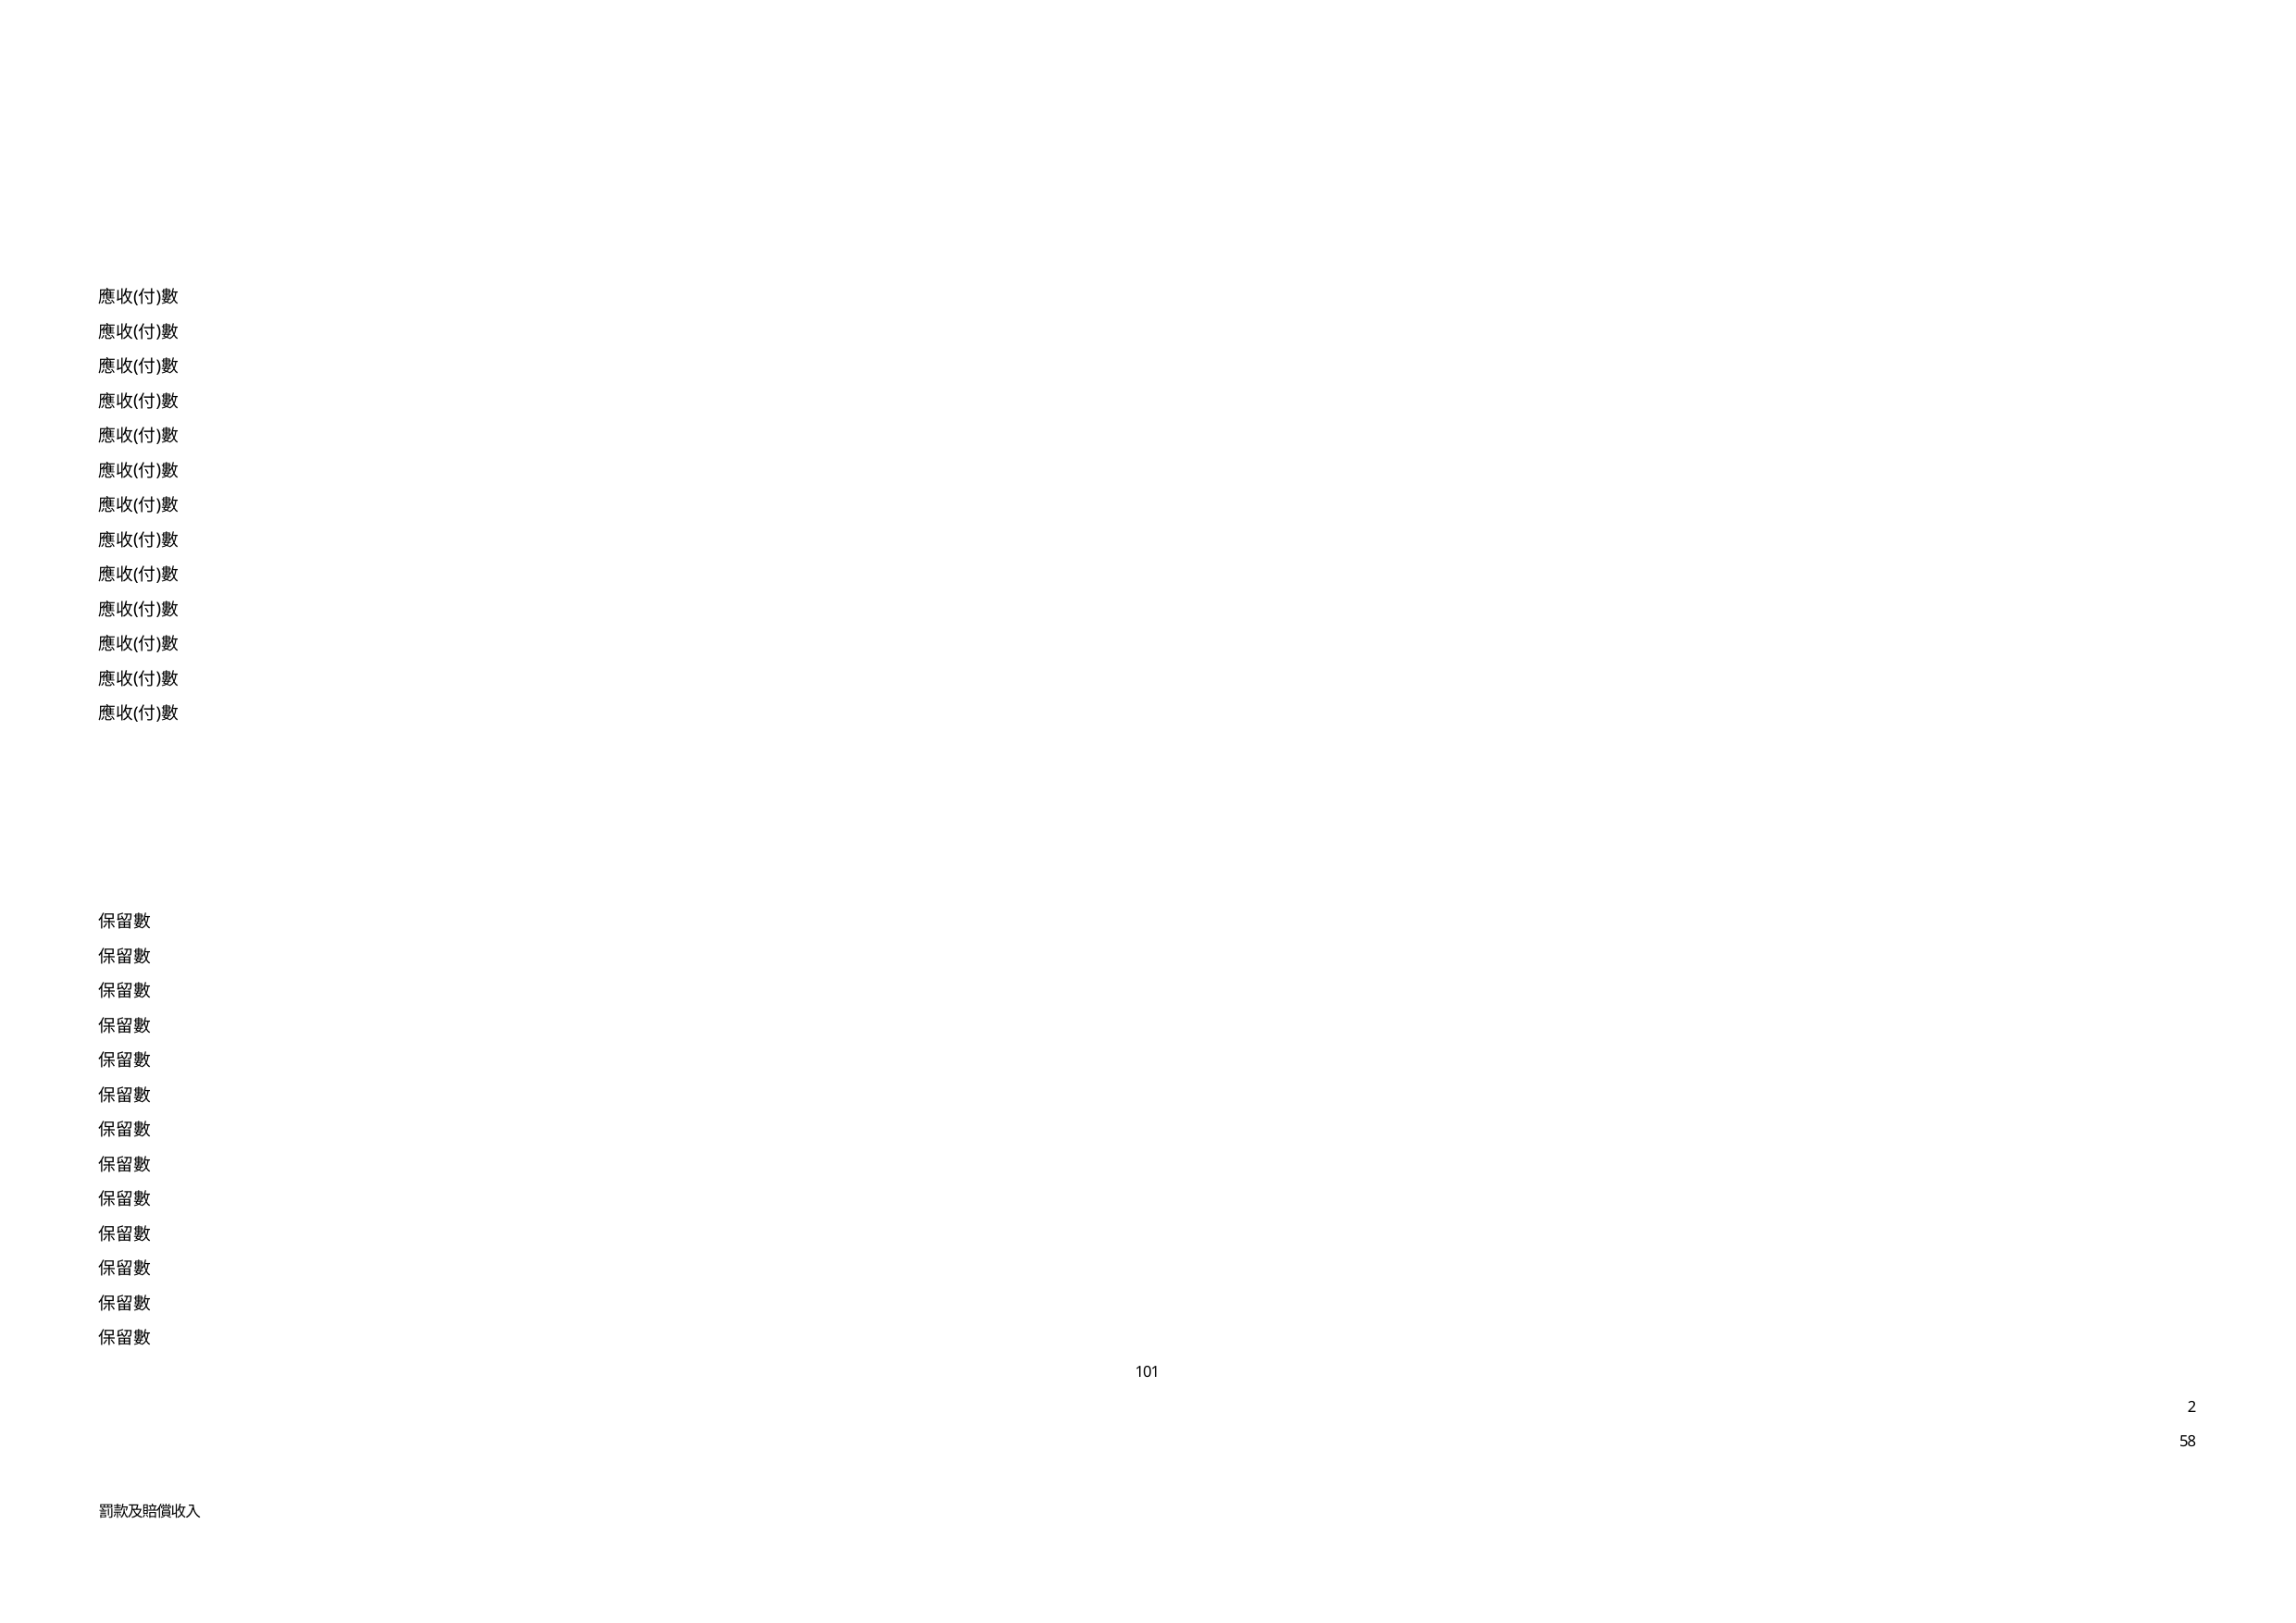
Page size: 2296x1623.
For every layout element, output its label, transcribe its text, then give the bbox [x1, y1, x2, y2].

text 罰款及賠償收入 [98, 1487, 2197, 1521]
text 保留數 [98, 1244, 2197, 1279]
text 應收(付)數 [98, 377, 2197, 411]
text 應收(付)數 [98, 654, 2197, 688]
text 保留數 [98, 966, 2197, 1001]
text 應收(付)數 [98, 446, 2197, 480]
text 保留數 [98, 1209, 2197, 1244]
text 2 [98, 1382, 2197, 1418]
text 應收(付)數 [98, 619, 2197, 654]
text 保留數 [98, 1174, 2197, 1209]
text 應收(付)數 [98, 688, 2197, 724]
text 應收(付)數 [98, 480, 2197, 515]
text 應收(付)數 [98, 550, 2197, 585]
text 應收(付)數 [98, 341, 2197, 377]
text 保留數 [98, 1279, 2197, 1313]
text 58 [98, 1418, 2197, 1452]
text 101 [98, 1348, 2197, 1382]
text 保留數 [98, 1105, 2197, 1140]
text 應收(付)數 [98, 515, 2197, 550]
text 保留數 [98, 1313, 2197, 1348]
text 保留數 [98, 1071, 2197, 1105]
text 應收(付)數 [98, 585, 2197, 619]
text 應收(付)數 [98, 411, 2197, 446]
text 保留數 [98, 932, 2197, 966]
text 保留數 [98, 1001, 2197, 1035]
text 保留數 [98, 1035, 2197, 1071]
text 應收(付)數 [98, 272, 2197, 307]
text 保留數 [98, 1140, 2197, 1174]
text 保留數 [98, 897, 2197, 932]
text 應收(付)數 [98, 307, 2197, 341]
